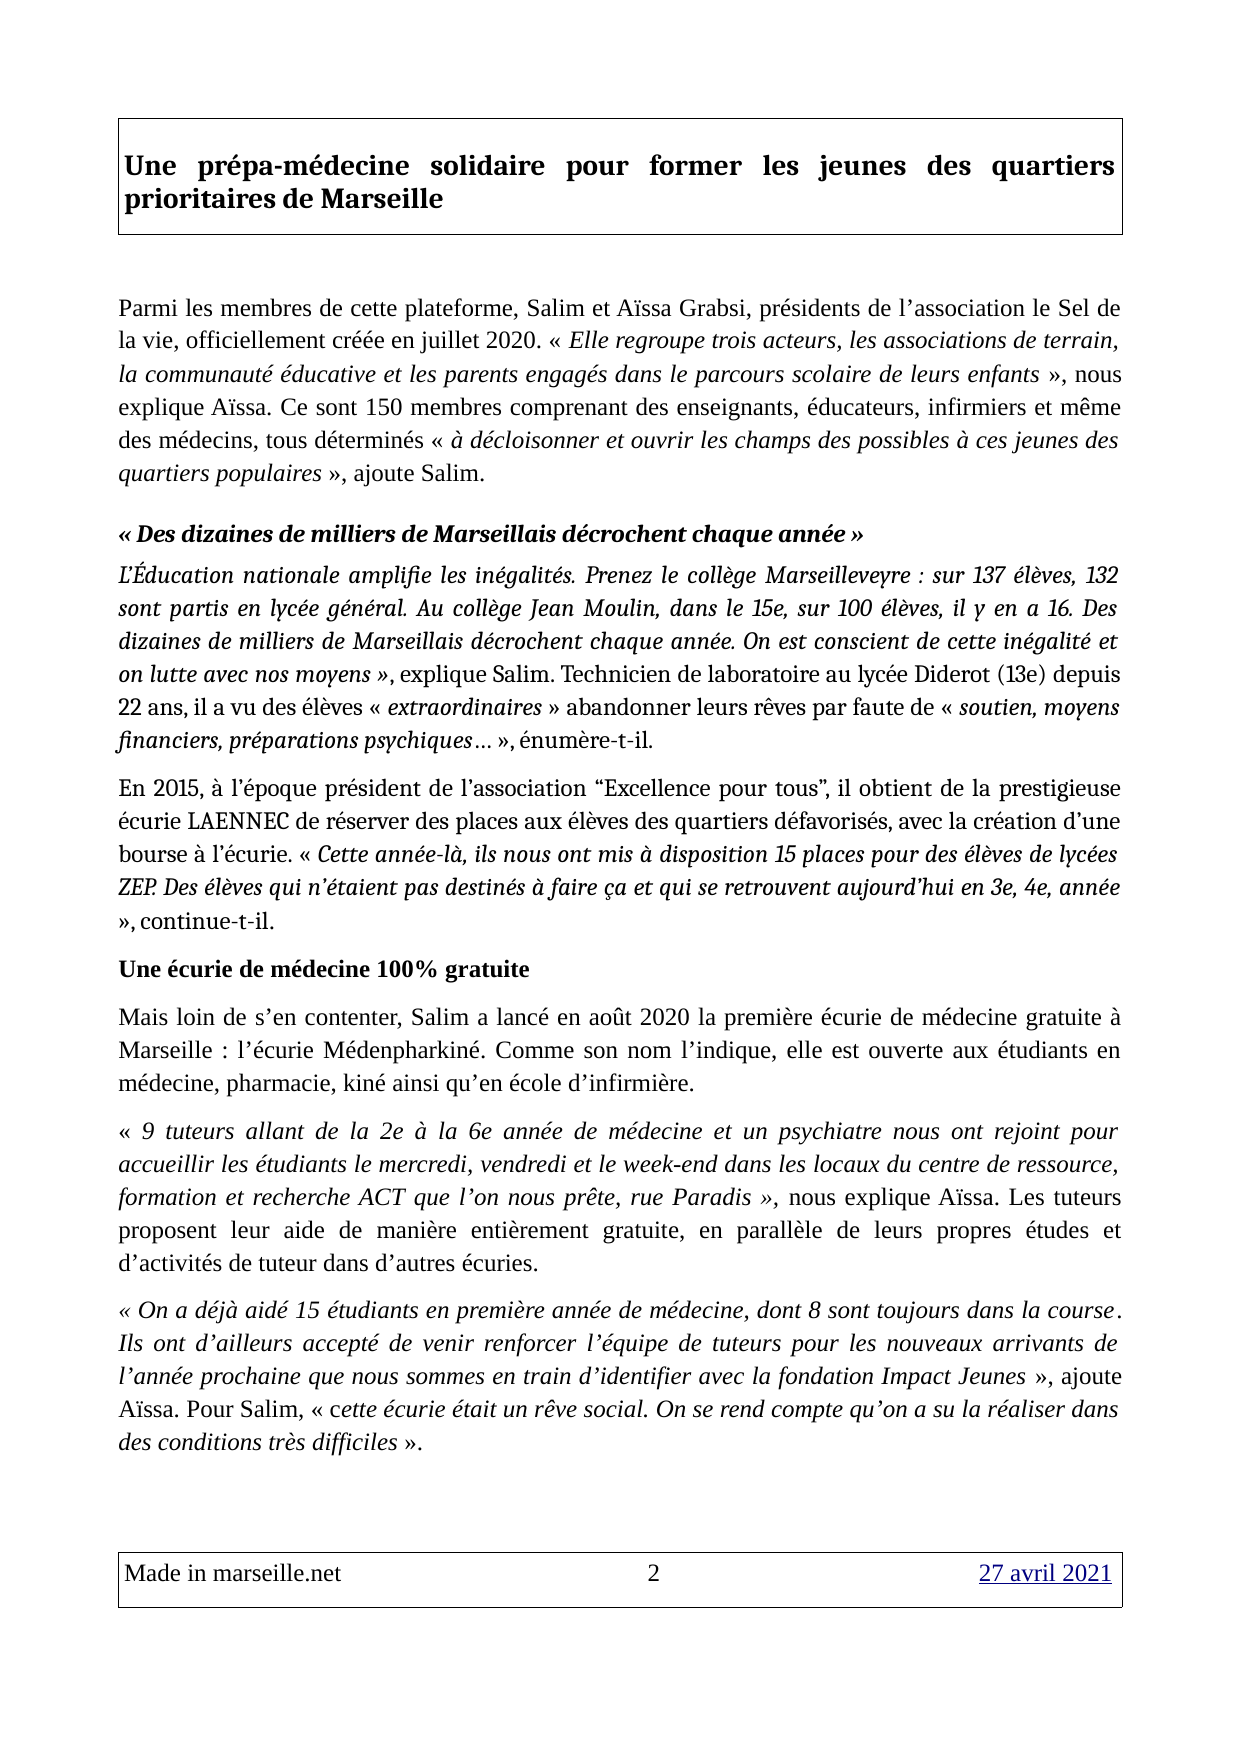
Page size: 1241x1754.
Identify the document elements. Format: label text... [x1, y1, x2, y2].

text Une écurie de médecine 100% gratuite [118, 954, 1122, 983]
text « On a déjà aidé 15 étudiants en première année de médecine, dont 8 sont toujours dans la course. Ils ont d’ailleurs accepté de venir renforcer l’équipe de tuteurs pour les nouveaux arrivants de l’année prochaine que nous sommes en train d’identifier avec la fondation Impact Jeunes », ajoute Aïssa. Pour Salim, « cette écurie était un rêve social. On se rend compte qu’on a su la réaliser dans des conditions très difficiles ». [118, 1295, 1122, 1456]
text « 9 tuteurs allant de la 2e à la 6e année de médecine et un psychiatre nous ont rejoint pour accueillir les étudiants le mercredi, vendredi et le week-end dans les locaux du centre de ressource, formation et recherche ACT que l’on nous prête, rue Paradis », nous explique Aïssa. Les tuteurs proposent leur aide de manière entièrement gratuite, en parallèle de leurs propres études et d’activités de tuteur dans d’autres écuries. [118, 1116, 1122, 1277]
text L’Éducation nationale amplifie les inégalités. Prenez le collège Marseilleveyre : sur 137 élèves, 132 sont partis en lycée général. Au collège Jean Moulin, dans le 15e, sur 100 élèves, il y en a 16. Des dizaines de milliers de Marseillais décrochent chaque année. On est conscient de cette inégalité et on lutte avec nos moyens », explique Salim. Technicien de laboratoire au lycée Diderot (13e) depuis 22 ans, il a vu des élèves « extraordinaires » abandonner leurs rêves par faute de « soutien, moyens financiers, préparations psychiques… », énumère-t-il. [118, 561, 1122, 755]
text Parmi les membres de cette plateforme, Salim et Aïssa Grabsi, présidents de l’association le Sel de la vie, officiellement créée en juillet 2020. « Elle regroupe trois acteurs, les associations de terrain, la communauté éducative et les parents engagés dans le parcours scolaire de leurs enfants », nous explique Aïssa. Ce sont 150 membres comprenant des enseignants, éducateurs, infirmiers et même des médecins, tous déterminés « à décloisonner et ouvrir les champs des possibles à ces jeunes des quartiers populaires », ajoute Salim. [118, 293, 1122, 486]
subtitle « Des dizaines de milliers de Marseillais décrochent chaque année » [118, 520, 1122, 549]
text En 2015, à l’époque président de l’association “Excellence pour tous”, il obtient de la prestigieuse écurie LAENNEC de réserver des places aux élèves des quartiers défavorisés, avec la création d’une bourse à l’écurie. « Cette année-là, ils nous ont mis à disposition 15 places pour des élèves de lycées ZEP. Des élèves qui n’étaient pas destinés à faire ça et qui se retrouvent aujourd’hui en 3e, 4e, année », continue-t-il. [118, 774, 1122, 936]
text Mais loin de s’en contenter, Salim a lancé en août 2020 la première écurie de médecine gratuite à Marseille : l’écurie Médenpharkiné. Comme son nom l’indique, elle est ouverte aux étudiants en médecine, pharmacie, kiné ainsi qu’en école d’infirmière. [118, 1002, 1122, 1097]
